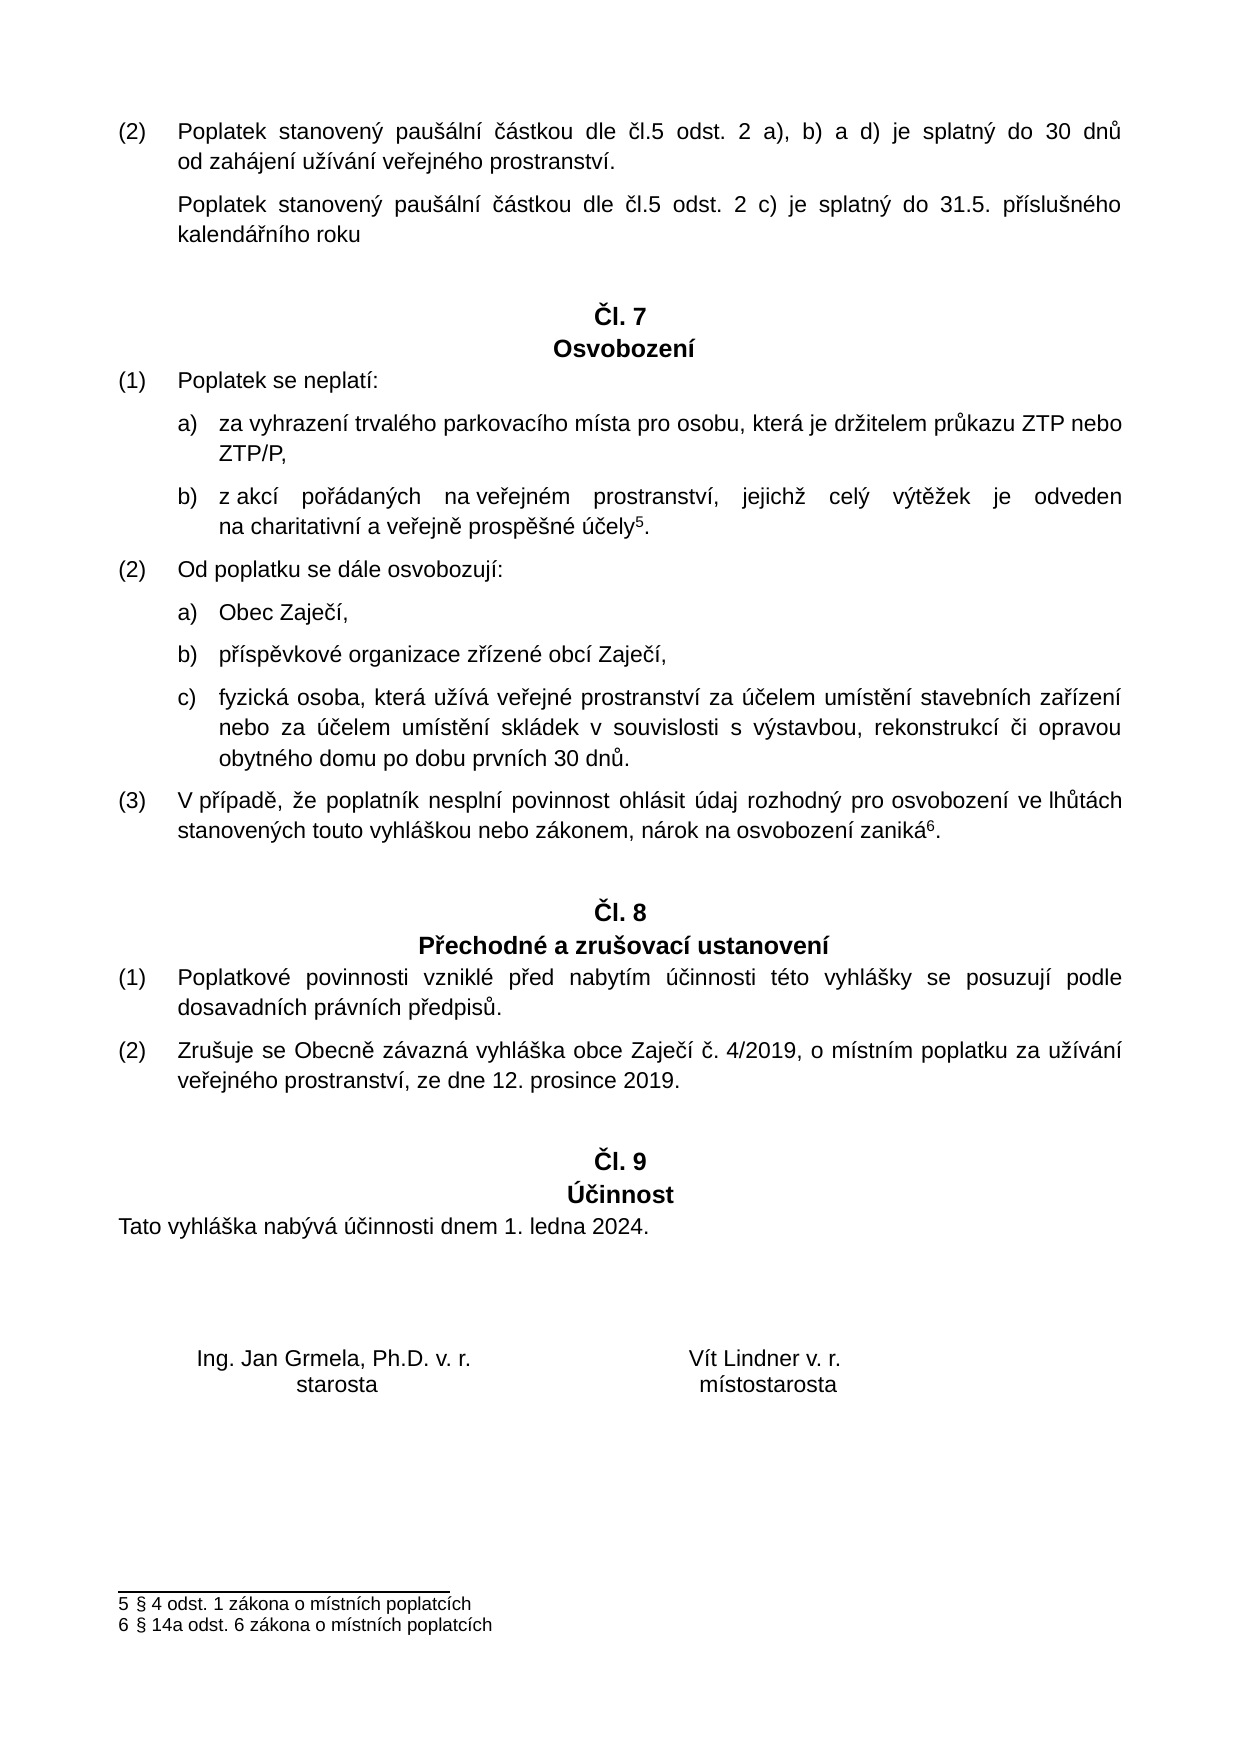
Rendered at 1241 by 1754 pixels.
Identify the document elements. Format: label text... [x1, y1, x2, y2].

table_header Vít Lindner v. r. místostarosta [549, 1256, 981, 1403]
list Od poplatku se dále osvobozují: [118, 556, 1122, 582]
subtitle Čl. 8 Přechodné a zrušovací ustanovení [118, 898, 1122, 959]
list V případě, že poplatník nesplní povinnost ohlásit údaj rozhodný pro osvobození ve lhůtách stanovených touto vyhláškou nebo zákonem, nárok na osvobození zaniká. [118, 787, 1122, 844]
list fyzická osoba, která užívá veřejné prostranství za účelem umístění stavebních zařízení nebo za účelem umístění skládek v souvislosti s výstavbou, rekonstrukcí či opravou obytného domu po dobu prvních 30 dnů. [177, 684, 1122, 771]
list z akcí pořádaných na veřejném prostranství, jejichž celý výtěžek je odveden na charitativní a veřejně prospěšné účely. [177, 483, 1122, 540]
list Obec Zaječí, [177, 599, 1122, 625]
table_header Ing. Jan Grmela, Ph.D. v. r. starosta [118, 1256, 549, 1403]
list § 4 odst. 1 zákona o místních poplatcích [118, 1592, 1122, 1614]
list Poplatkové povinnosti vzniklé před nabytím účinnosti této vyhlášky se posuzují podle dosavadních právních předpisů. [118, 964, 1122, 1020]
list § 14a odst. 6 zákona o místních poplatcích [118, 1614, 1122, 1635]
subtitle Čl. 9 Účinnost [118, 1147, 1122, 1209]
subtitle Čl. 7 Osvobození [118, 301, 1122, 363]
list Poplatek stanovený paušální částkou dle čl.5 odst. 2 a), b) a d) je splatný do 30 dnů od zahájení užívání veřejného prostranství. [118, 118, 1122, 175]
list Zrušuje se Obecně závazná vyhláška obce Zaječí č. 4/2019, o místním poplatku za užívání veřejného prostranství, ze dne 12. prosince 2019. [118, 1037, 1122, 1093]
list Poplatek se neplatí: [118, 367, 1122, 394]
list příspěvkové organizace zřízené obcí Zaječí, [177, 641, 1122, 668]
list za vyhrazení trvalého parkovacího místa pro osobu, která je držitelem průkazu ZTP nebo ZTP/P, [177, 410, 1122, 467]
text Tato vyhláška nabývá účinnosti dnem 1. ledna 2024. [118, 1213, 1122, 1239]
text Poplatek stanovený paušální částkou dle čl.5 odst. 2 c) je splatný do 31.5. příslušného kalendářního roku [177, 191, 1122, 248]
